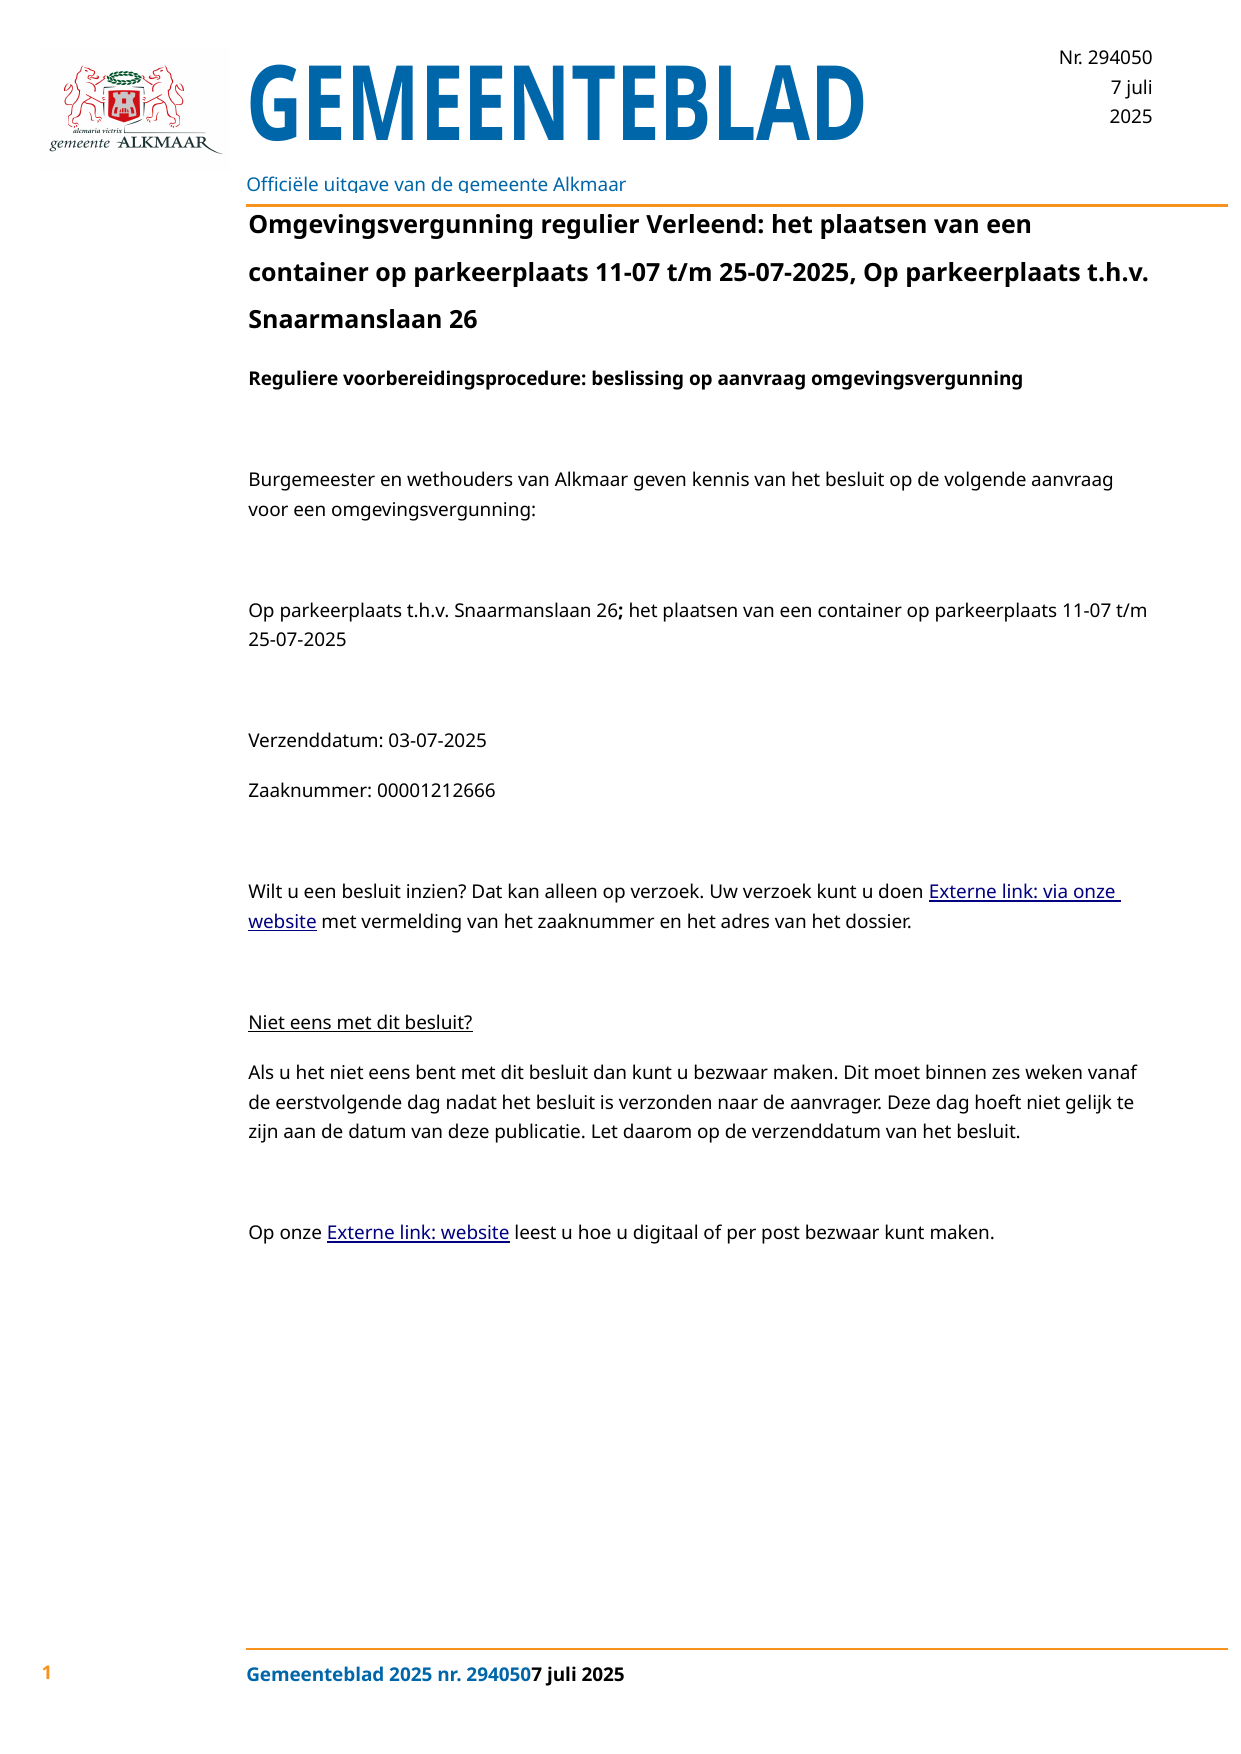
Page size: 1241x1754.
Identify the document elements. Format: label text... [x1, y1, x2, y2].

text Verzenddatum: 03-07-2025 [248, 727, 1152, 753]
text Omgevingsvergunning regulier Verleend: het plaatsen van een container op parkeerplaats 11-07 t/m 25-07-2025, Op parkeerplaats t.h.v. Snaarmanslaan 26 [248, 207, 1152, 336]
text Op onze Externe link: website leest u hoe u digitaal of per post bezwaar kunt maken. [248, 1219, 1152, 1245]
text Niet eens met dit besluit? [248, 1009, 1152, 1034]
text Zaaknummer: 00001212666 [248, 778, 1152, 803]
text Wilt u een besluit inzien? Dat kan alleen op verzoek. Uw verzoek kunt u doen Externe link: via onze website met vermelding van het zaaknummer en het adres van het dossier. [248, 878, 1152, 934]
picture [41, 47, 231, 172]
text Als u het niet eens bent met dit besluit dan kunt u bezwaar maken. Dit moet binnen zes weken vanaf de eerstvolgende dag nadat het besluit is verzonden naar de aanvrager. Deze dag hoeft niet gelijk te zijn aan de datum van deze publicatie. Let daarom op de verzenddatum van het besluit. [248, 1059, 1152, 1144]
text Op parkeerplaats t.h.v. Snaarmanslaan 26; het plaatsen van een container op parkeerplaats 11-07 t/m 25-07-2025 [248, 597, 1152, 652]
text Burgemeester en wethouders van Alkmaar geven kennis van het besluit op de volgende aanvraag voor een omgevingsvergunning: [248, 466, 1152, 522]
text Reguliere voorbereidingsprocedure: beslissing op aanvraag omgevingsvergunning [248, 366, 1152, 391]
